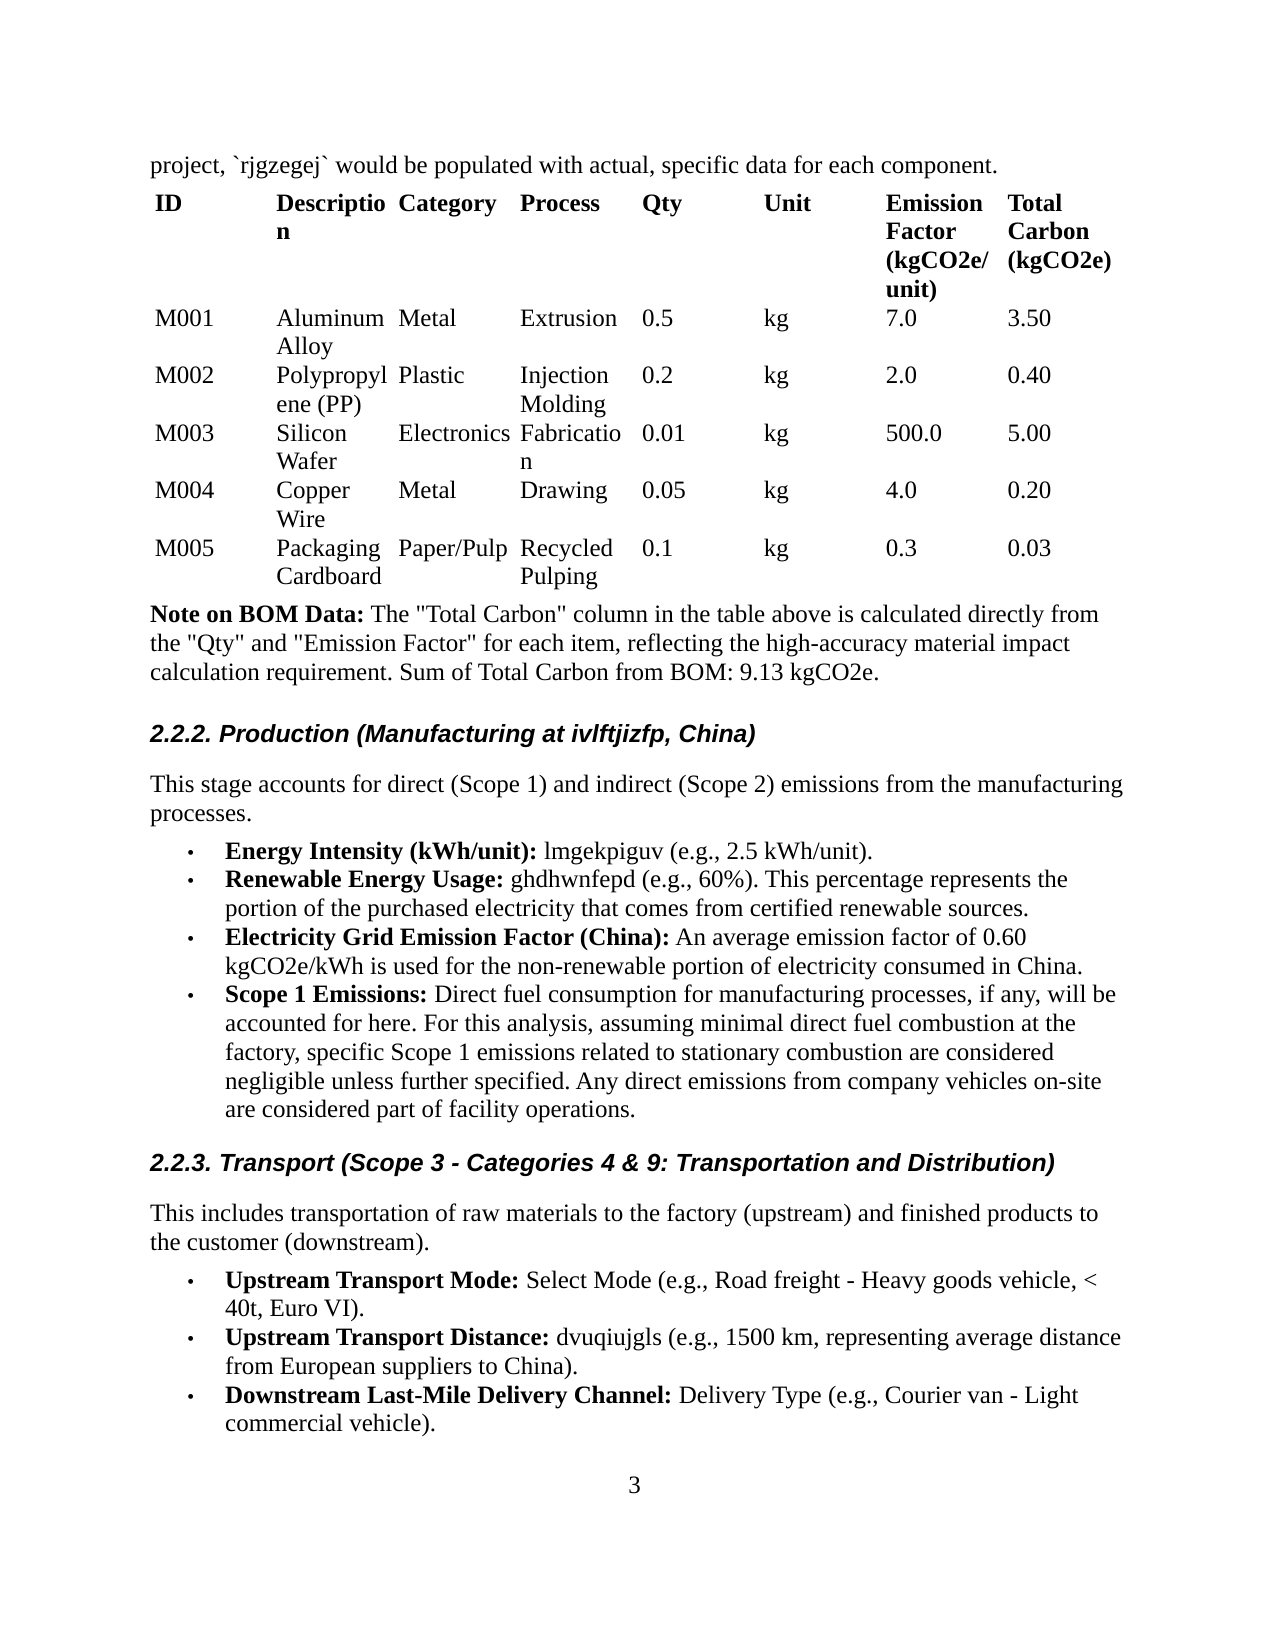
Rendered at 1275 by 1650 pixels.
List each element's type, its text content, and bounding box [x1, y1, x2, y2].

table_cell 0.1 [638, 533, 759, 590]
table_cell kg [759, 533, 881, 590]
subtitle 2.2.3. Transport (Scope 3 - Categories 4 & 9: Transportation and Distribution) [150, 1148, 1125, 1177]
table_cell Drawing [516, 475, 637, 533]
table_cell Extrusion [516, 303, 637, 360]
table_header Total Carbon (kgCO2e) [1003, 188, 1125, 303]
table_cell 5.00 [1003, 418, 1125, 475]
table_cell Plastic [394, 360, 516, 418]
list Upstream Transport Distance: dvuqiujgls (e.g., 1500 km, representing average distance from European suppliers to China). [187, 1322, 1125, 1380]
list Downstream Last-Mile Delivery Channel: Delivery Type (e.g., Courier van - Light commercial vehicle). [187, 1380, 1125, 1437]
table_cell 0.20 [1003, 475, 1125, 533]
table_cell Aluminum Alloy [272, 303, 394, 360]
text Note on BOM Data: The "Total Carbon" column in the table above is calculated directly from the "Qty" and "Emission Factor" for each item, reflecting the high-accuracy material impact calculation requirement. Sum of Total Carbon from BOM: 9.13 kgCO2e. [150, 599, 1125, 685]
table_cell Metal [394, 475, 516, 533]
list Electricity Grid Emission Factor (China): An average emission factor of 0.60 kgCO2e/kWh is used for the non-renewable portion of electricity consumed in China. [187, 922, 1125, 979]
table_cell 7.0 [881, 303, 1003, 360]
table_cell M004 [150, 475, 272, 533]
text This stage accounts for direct (Scope 1) and indirect (Scope 2) emissions from the manufacturing processes. [150, 769, 1125, 827]
table_header Emission Factor (kgCO2e/unit) [881, 188, 1003, 303]
table_cell 0.01 [638, 418, 759, 475]
table_cell Fabrication [516, 418, 637, 475]
table_cell 0.5 [638, 303, 759, 360]
table_cell Injection Molding [516, 360, 637, 418]
table_cell Silicon Wafer [272, 418, 394, 475]
table_cell M003 [150, 418, 272, 475]
table_cell Polypropylene (PP) [272, 360, 394, 418]
list Scope 1 Emissions: Direct fuel consumption for manufacturing processes, if any, will be accounted for here. For this analysis, assuming minimal direct fuel combustion at the factory, specific Scope 1 emissions related to stationary combustion are considered negligible unless further specified. Any direct emissions from company vehicles on-site are considered part of facility operations. [187, 979, 1125, 1123]
table_header Category [394, 188, 516, 303]
table_cell M001 [150, 303, 272, 360]
table_header Unit [759, 188, 881, 303]
table_cell M002 [150, 360, 272, 418]
table_cell kg [759, 475, 881, 533]
text This includes transportation of raw materials to the factory (upstream) and finished products to the customer (downstream). [150, 1198, 1125, 1256]
table_header Qty [638, 188, 759, 303]
table_cell 0.05 [638, 475, 759, 533]
table_cell 0.3 [881, 533, 1003, 590]
table_cell Metal [394, 303, 516, 360]
table_cell Paper/Pulp [394, 533, 516, 590]
table_cell Packaging Cardboard [272, 533, 394, 590]
table_cell kg [759, 360, 881, 418]
table_cell 0.03 [1003, 533, 1125, 590]
list Renewable Energy Usage: ghdhwnfepd (e.g., 60%). This percentage represents the portion of the purchased electricity that comes from certified renewable sources. [187, 864, 1125, 922]
table_cell 3.50 [1003, 303, 1125, 360]
table_header Process [516, 188, 637, 303]
list Energy Intensity (kWh/unit): lmgekpiguv (e.g., 2.5 kWh/unit). [187, 836, 1125, 864]
subtitle 2.2.2. Production (Manufacturing at ivlftjizfp, China) [150, 719, 1125, 748]
table_cell M005 [150, 533, 272, 590]
table_header ID [150, 188, 272, 303]
table_cell 2.0 [881, 360, 1003, 418]
table_header Description [272, 188, 394, 303]
text project, `rjgzegej` would be populated with actual, specific data for each component. [150, 150, 1125, 179]
table_cell 4.0 [881, 475, 1003, 533]
table_cell 0.40 [1003, 360, 1125, 418]
list Upstream Transport Mode: Select Mode (e.g., Road freight - Heavy goods vehicle, < 40t, Euro VI). [187, 1265, 1125, 1322]
table_cell 0.2 [638, 360, 759, 418]
table_cell kg [759, 418, 881, 475]
table_cell 500.0 [881, 418, 1003, 475]
table_cell Copper Wire [272, 475, 394, 533]
table_cell kg [759, 303, 881, 360]
table_cell Electronics [394, 418, 516, 475]
table_cell Recycled Pulping [516, 533, 637, 590]
